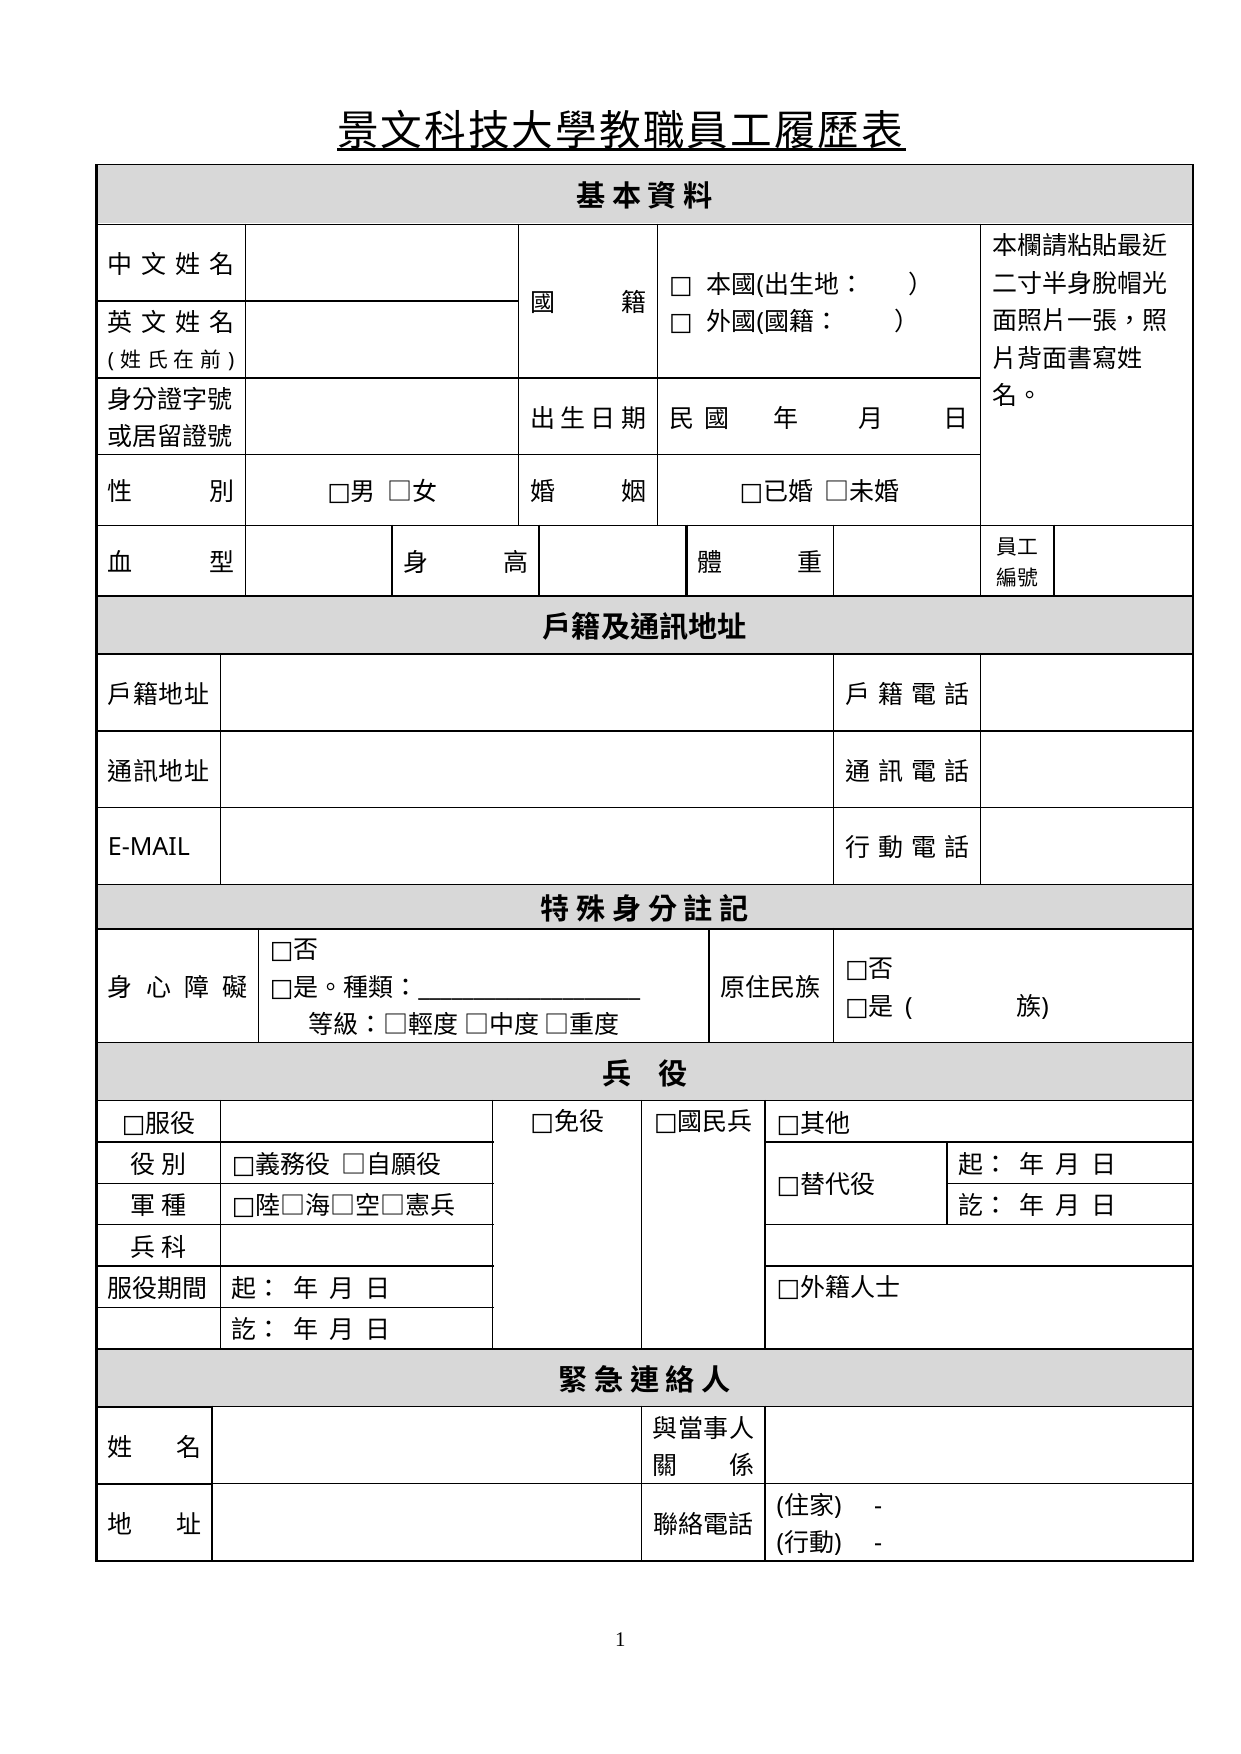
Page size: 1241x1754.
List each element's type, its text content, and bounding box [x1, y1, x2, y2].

table_cell 體重 [688, 526, 833, 595]
table_cell 英文姓名 (姓氏在前) [98, 302, 245, 377]
table_cell [766, 1407, 1192, 1483]
table_cell 民國 年 月 日 [658, 379, 980, 454]
table_cell 血型 [98, 526, 245, 595]
table_cell 緊 急 連 絡 人 [98, 1350, 1192, 1406]
table_cell 性別 [98, 455, 245, 524]
table_cell □否 □是。種類：____________________ 等級：□輕度 □中度 □重度 [259, 930, 708, 1042]
table_cell □陸□海□空□憲兵 [221, 1184, 492, 1224]
table_cell [246, 379, 518, 454]
table_cell 特 殊 身 分 註 記 [98, 885, 1192, 928]
table_cell 本欄請粘貼最近二寸半身脫帽光面照片一張，照片背面書寫姓名。 [981, 225, 1192, 524]
table_cell [213, 1407, 641, 1483]
table_cell 姓名 [98, 1408, 211, 1483]
table_cell [834, 526, 980, 595]
table_cell 原住民族 [710, 930, 833, 1042]
table_cell □國民兵 [642, 1101, 764, 1348]
table_cell 行動電話 [834, 808, 980, 883]
table_cell 戶籍地址 [98, 655, 220, 730]
table_cell 通訊電話 [834, 732, 980, 807]
table_cell 國籍 [519, 225, 657, 377]
table_cell 身心障礙 [98, 930, 258, 1042]
table_cell [1055, 526, 1192, 595]
table_cell □否 □是 ( 族) [834, 930, 1192, 1042]
table_cell [221, 732, 833, 807]
table_cell □替代役 [766, 1143, 946, 1224]
table_cell [246, 302, 518, 377]
table_cell 身高 [393, 526, 538, 595]
table_cell [981, 732, 1192, 807]
table_cell □免役 [493, 1101, 641, 1348]
table_cell [246, 526, 391, 595]
table_cell □服役 [98, 1101, 220, 1141]
table_cell 與當事人關係 [642, 1407, 764, 1483]
table_cell 出生日期 [519, 379, 657, 454]
table_header 基 本 資 料 [98, 165, 1192, 223]
table_cell [540, 526, 685, 595]
table_cell 兵 役 [98, 1043, 1192, 1100]
table_cell 戶籍及通訊地址 [98, 597, 1192, 653]
table_cell E-MAIL [98, 808, 220, 883]
table_cell 服役期間 [98, 1267, 220, 1306]
table_cell [213, 1484, 641, 1560]
table_cell 婚姻 [519, 455, 657, 524]
table_cell [221, 655, 833, 730]
table_cell 戶籍電話 [834, 655, 980, 730]
table_cell □外籍人士 [766, 1267, 1192, 1348]
table_cell [221, 1225, 492, 1265]
table_cell □義務役 □自願役 [221, 1143, 492, 1182]
table_cell [221, 808, 833, 883]
table_cell [221, 1101, 492, 1141]
table_cell [981, 655, 1192, 730]
table_cell (住家) - (行動) - [766, 1484, 1192, 1560]
table_cell [766, 1225, 1192, 1265]
table_cell 起： 年 月 日 [221, 1267, 492, 1306]
table_cell 中文姓名 [98, 225, 245, 300]
table_cell 訖： 年 月 日 [221, 1308, 492, 1348]
table_cell □男 □女 [246, 455, 518, 524]
text 景文科技大學教職員工履歷表 [100, 89, 1140, 164]
table_cell 起： 年 月 日 [948, 1143, 1192, 1182]
table_cell 員工編號 [981, 526, 1053, 595]
table_cell 役 別 [98, 1143, 220, 1182]
table_cell [246, 225, 518, 300]
table_cell 兵 科 [98, 1225, 220, 1265]
table_cell 地址 [98, 1485, 211, 1560]
table_cell 本國(出生地： ） 外國(國籍： ） [658, 225, 980, 377]
table_cell 軍 種 [98, 1184, 220, 1224]
table_cell [98, 1308, 220, 1348]
table_cell 聯絡電話 [642, 1484, 764, 1560]
table_cell 通訊地址 [98, 732, 220, 807]
table_cell □其他 [766, 1101, 1192, 1141]
table_cell □已婚 □未婚 [658, 455, 980, 524]
table_cell 訖： 年 月 日 [948, 1184, 1192, 1224]
table_cell [981, 808, 1192, 883]
table_cell 身分證字號或居留證號 [98, 379, 245, 454]
